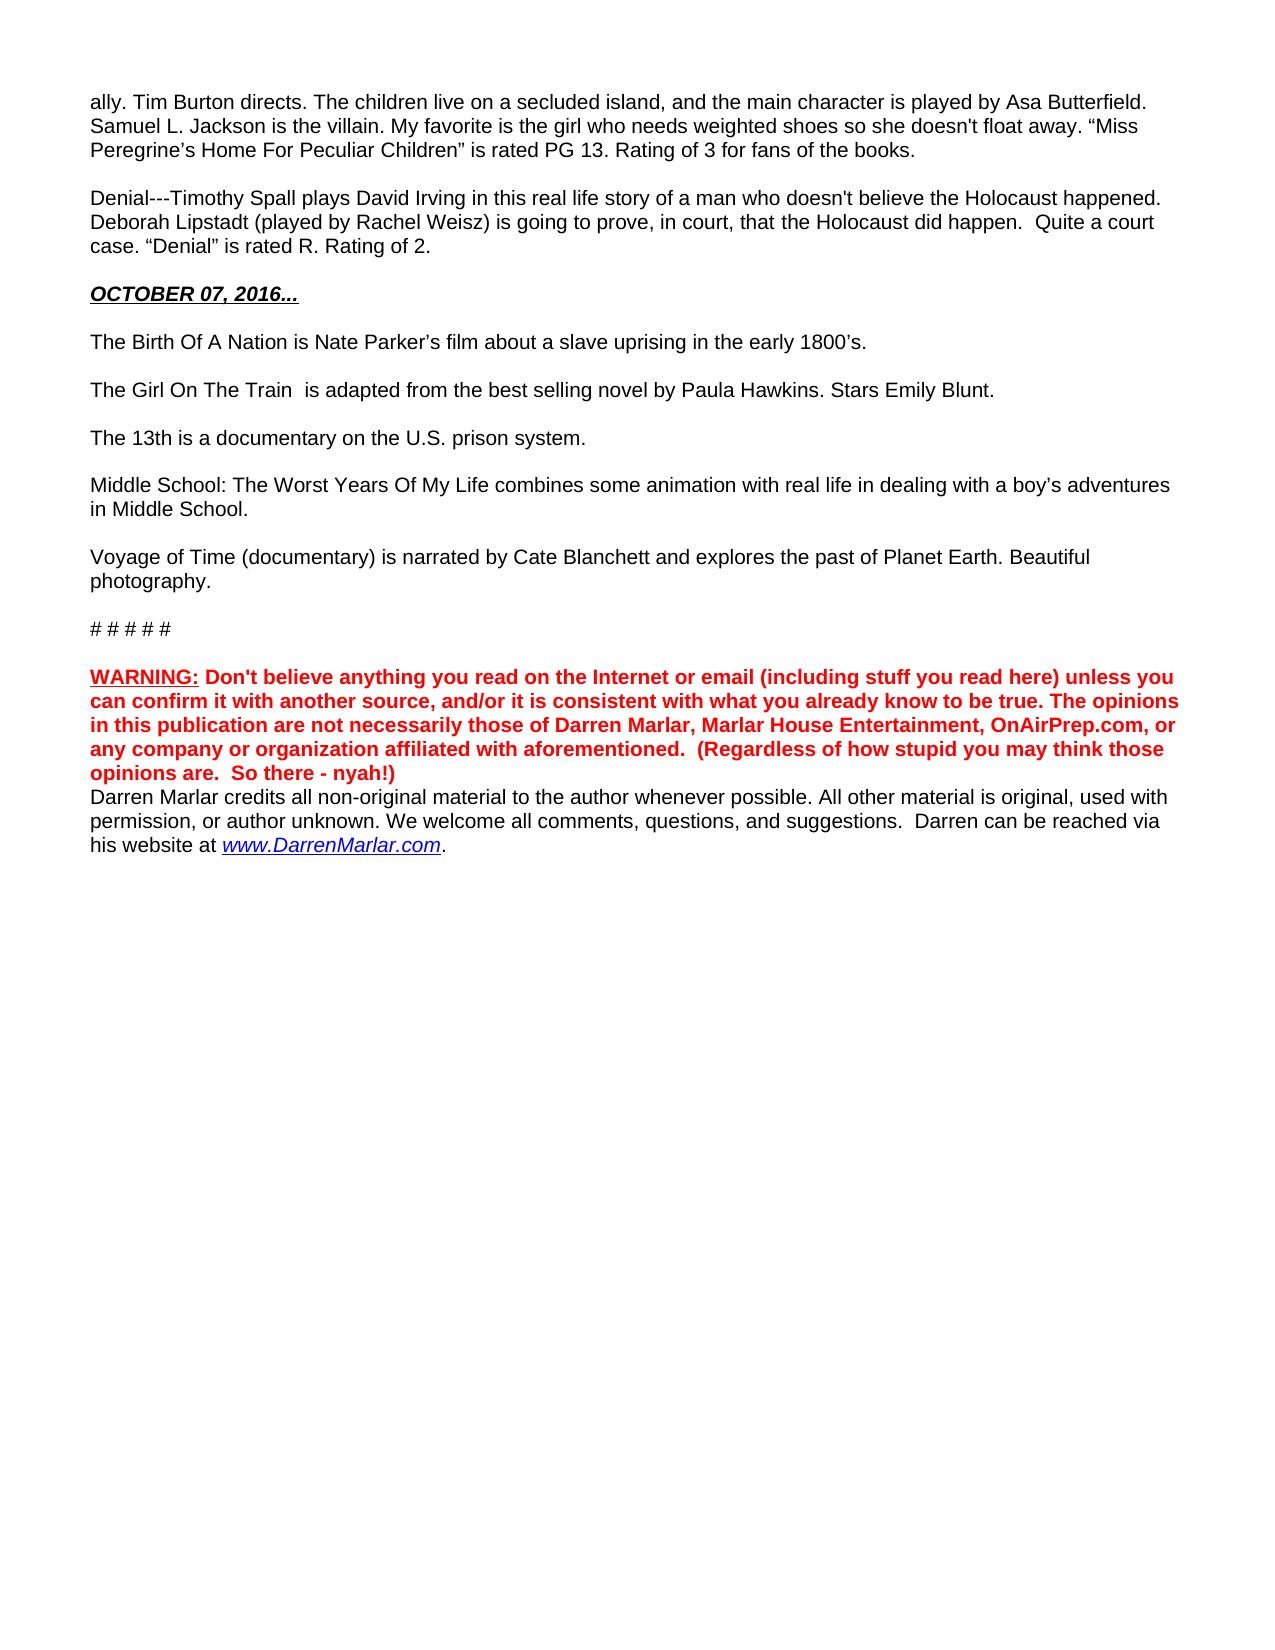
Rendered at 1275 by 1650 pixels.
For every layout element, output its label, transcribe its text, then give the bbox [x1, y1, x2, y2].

text Darren Marlar credits all non-original material to the author whenever possible. All other material is original, used with permission, or author unknown. We welcome all comments, questions, and suggestions. Darren can be reached via his website at www.DarrenMarlar.com. [90, 785, 1185, 857]
text WARNING: Don't believe anything you read on the Internet or email (including stuff you read here) unless you can confirm it with another source, and/or it is consistent with what you already know to be true. The opinions in this publication are not necessarily those of Darren Marlar, Marlar House Entertainment, OnAirPrep.com, or any company or organization affiliated with aforementioned. (Regardless of how stupid you may think those opinions are. So there - nyah!) [90, 665, 1185, 785]
text Denial---Timothy Spall plays David Irving in this real life story of a man who doesn't believe the Holocaust happened. Deborah Lipstadt (played by Rachel Weisz) is going to prove, in court, that the Holocaust did happen. Quite a court case. “Denial” is rated R. Rating of 2. [90, 186, 1185, 258]
text ally. Tim Burton directs. The children live on a secluded island, and the main character is played by Asa Butterfield. Samuel L. Jackson is the villain. My favorite is the girl who needs weighted shoes so she doesn't float away. “Miss Peregrine’s Home For Peculiar Children” is rated PG 13. Rating of 3 for fans of the books. [90, 90, 1185, 162]
text # # # # # [90, 617, 1185, 641]
text The Birth Of A Nation is Nate Parker’s film about a slave uprising in the early 1800’s. [90, 329, 1185, 353]
text The Girl On The Train is adapted from the best selling novel by Paula Hawkins. Stars Emily Blunt. [90, 377, 1185, 401]
text Middle School: The Worst Years Of My Life combines some animation with real life in dealing with a boy’s adventures in Middle School. [90, 473, 1185, 521]
text OCTOBER 07, 2016... [90, 282, 1185, 306]
text The 13th is a documentary on the U.S. prison system. [90, 425, 1185, 449]
text Voyage of Time (documentary) is narrated by Cate Blanchett and explores the past of Planet Earth. Beautiful photography. [90, 545, 1185, 593]
